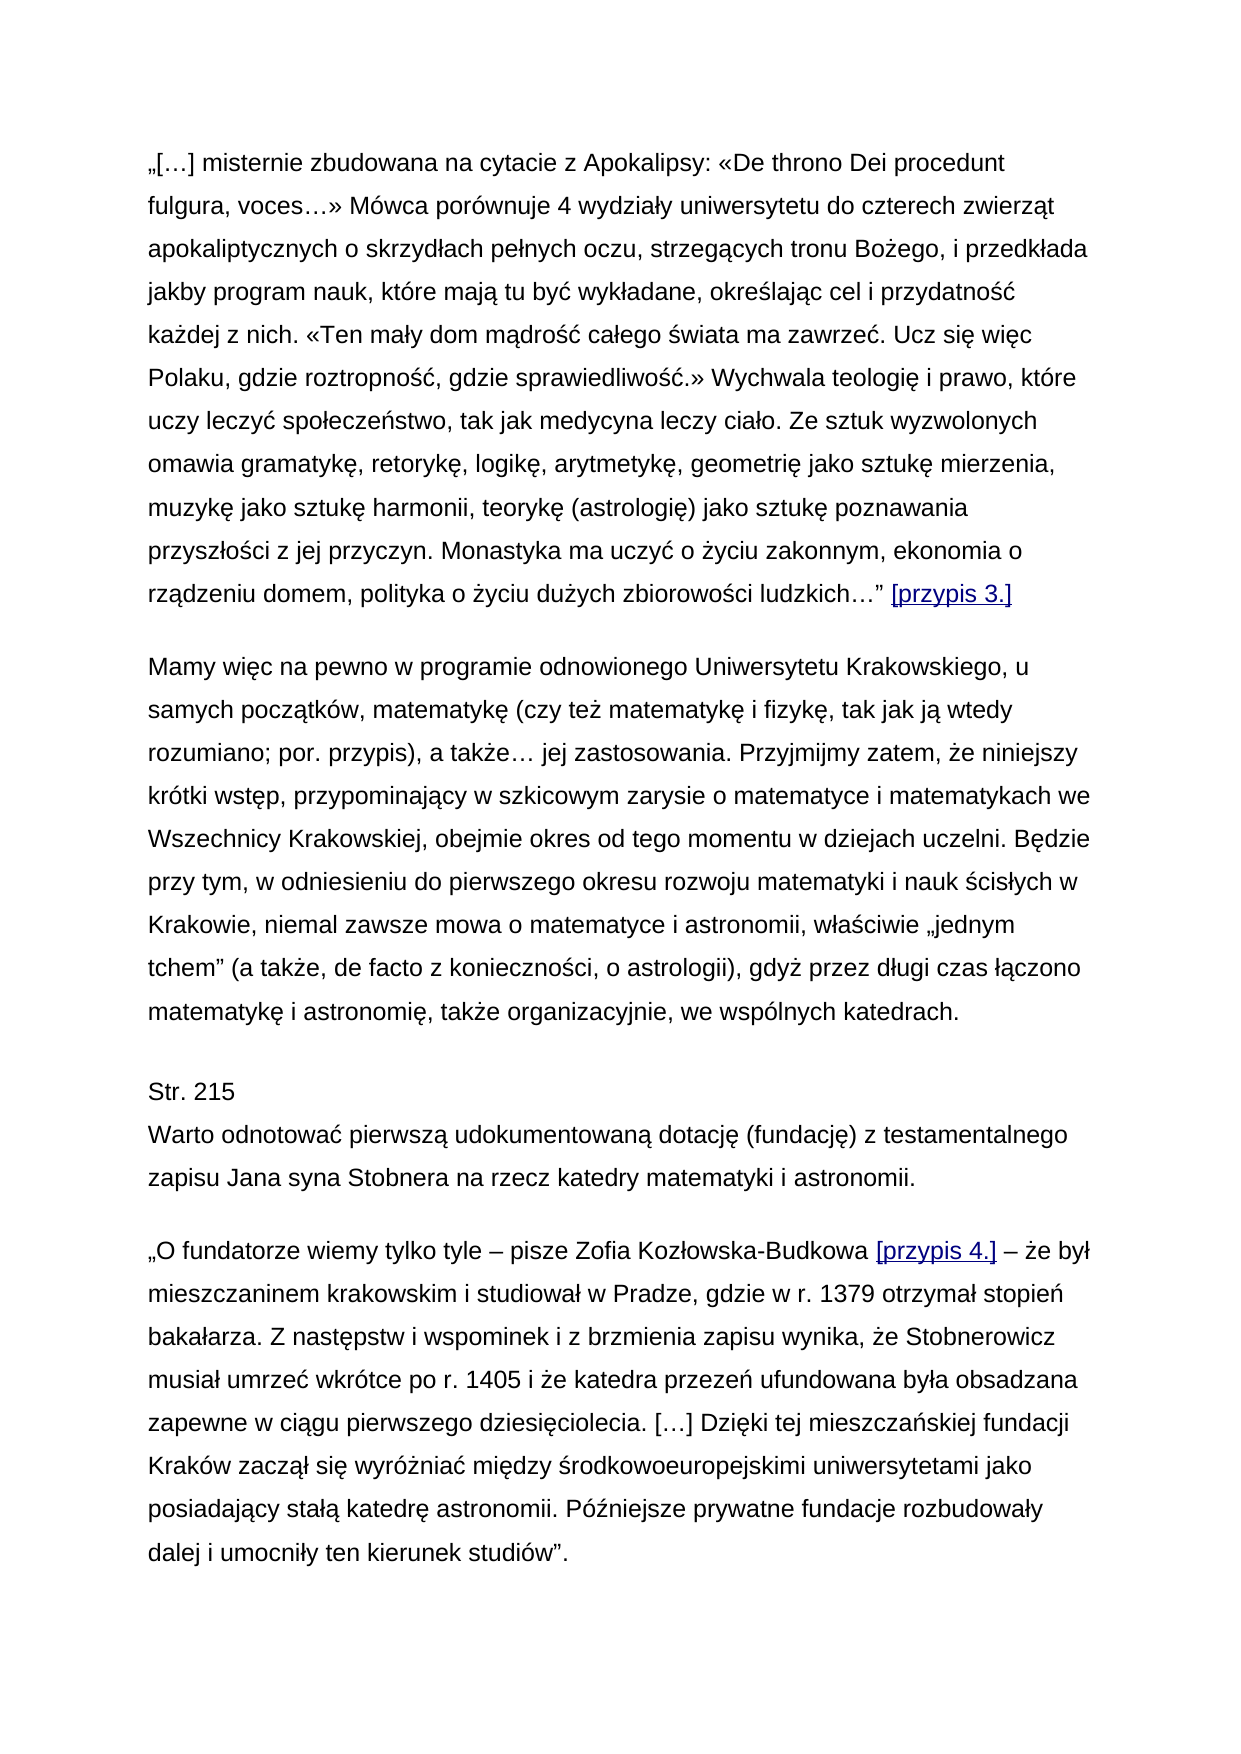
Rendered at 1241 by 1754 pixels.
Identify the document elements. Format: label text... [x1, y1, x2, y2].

text „O fundatorze wiemy tylko tyle – pisze Zofia Kozłowska-Budkowa [przypis 4.] – że był mieszczaninem krakowskim i studiował w Pradze, gdzie w r. 1379 otrzymał stopień bakałarza. Z następstw i wspominek i z brzmienia zapisu wynika, że Stobnerowicz musiał umrzeć wkrótce po r. 1405 i że katedra przezeń ufundowana była obsadzana zapewne w ciągu pierwszego dziesięciolecia. […] Dzięki tej mieszczańskiej fundacji Kraków zaczął się wyróżniać między środkowoeuropejskimi uniwersytetami jako posiadający stałą katedrę astronomii. Późniejsze prywatne fundacje rozbudowały dalej i umocniły ten kierunek studiów”. [148, 1236, 1093, 1566]
text „[…] misternie zbudowana na cytacie z Apokalipsy: «De throno Dei procedunt fulgura, voces…» Mówca porównuje 4 wydziały uniwersytetu do czterech zwierząt apokaliptycznych o skrzydłach pełnych oczu, strzegących tronu Bożego, i przedkłada jakby program nauk, które mają tu być wykładane, określając cel i przydatność każdej z nich. «Ten mały dom mądrość całego świata ma zawrzeć. Ucz się więc Polaku, gdzie roztropność, gdzie sprawiedliwość.» Wychwala teologię i prawo, które uczy leczyć społeczeństwo, tak jak medycyna leczy ciało. Ze sztuk wyzwolonych omawia gramatykę, retorykę, logikę, arytmetykę, geometrię jako sztukę mierzenia, muzykę jako sztukę harmonii, teorykę (astrologię) jako sztukę poznawania przyszłości z jej przyczyn. Monastyka ma uczyć o życiu zakonnym, ekonomia o rządzeniu domem, polityka o życiu dużych zbiorowości ludzkich…” [przypis 3.] [148, 148, 1093, 608]
text Warto odnotować pierwszą udokumentowaną dotację (fundację) z testamentalnego zapisu Jana syna Stobnera na rzecz katedry matematyki i astronomii. [148, 1120, 1093, 1192]
text Str. 215 [148, 1077, 1093, 1106]
text Mamy więc na pewno w programie odnowionego Uniwersytetu Krakowskiego, u samych początków, matematykę (czy też matematykę i fizykę, tak jak ją wtedy rozumiano; por. przypis), a także… jej zastosowania. Przyjmijmy zatem, że niniejszy krótki wstęp, przypominający w szkicowym zarysie o matematyce i matematykach we Wszechnicy Krakowskiej, obejmie okres od tego momentu w dziejach uczelni. Będzie przy tym, w odniesieniu do pierwszego okresu rozwoju matematyki i nauk ścisłych w Krakowie, niemal zawsze mowa o matematyce i astronomii, właściwie „jednym tchem” (a także, de facto z konieczności, o astrologii), gdyż przez długi czas łączono matematykę i astronomię, także organizacyjnie, we wspólnych katedrach. [148, 651, 1093, 1025]
